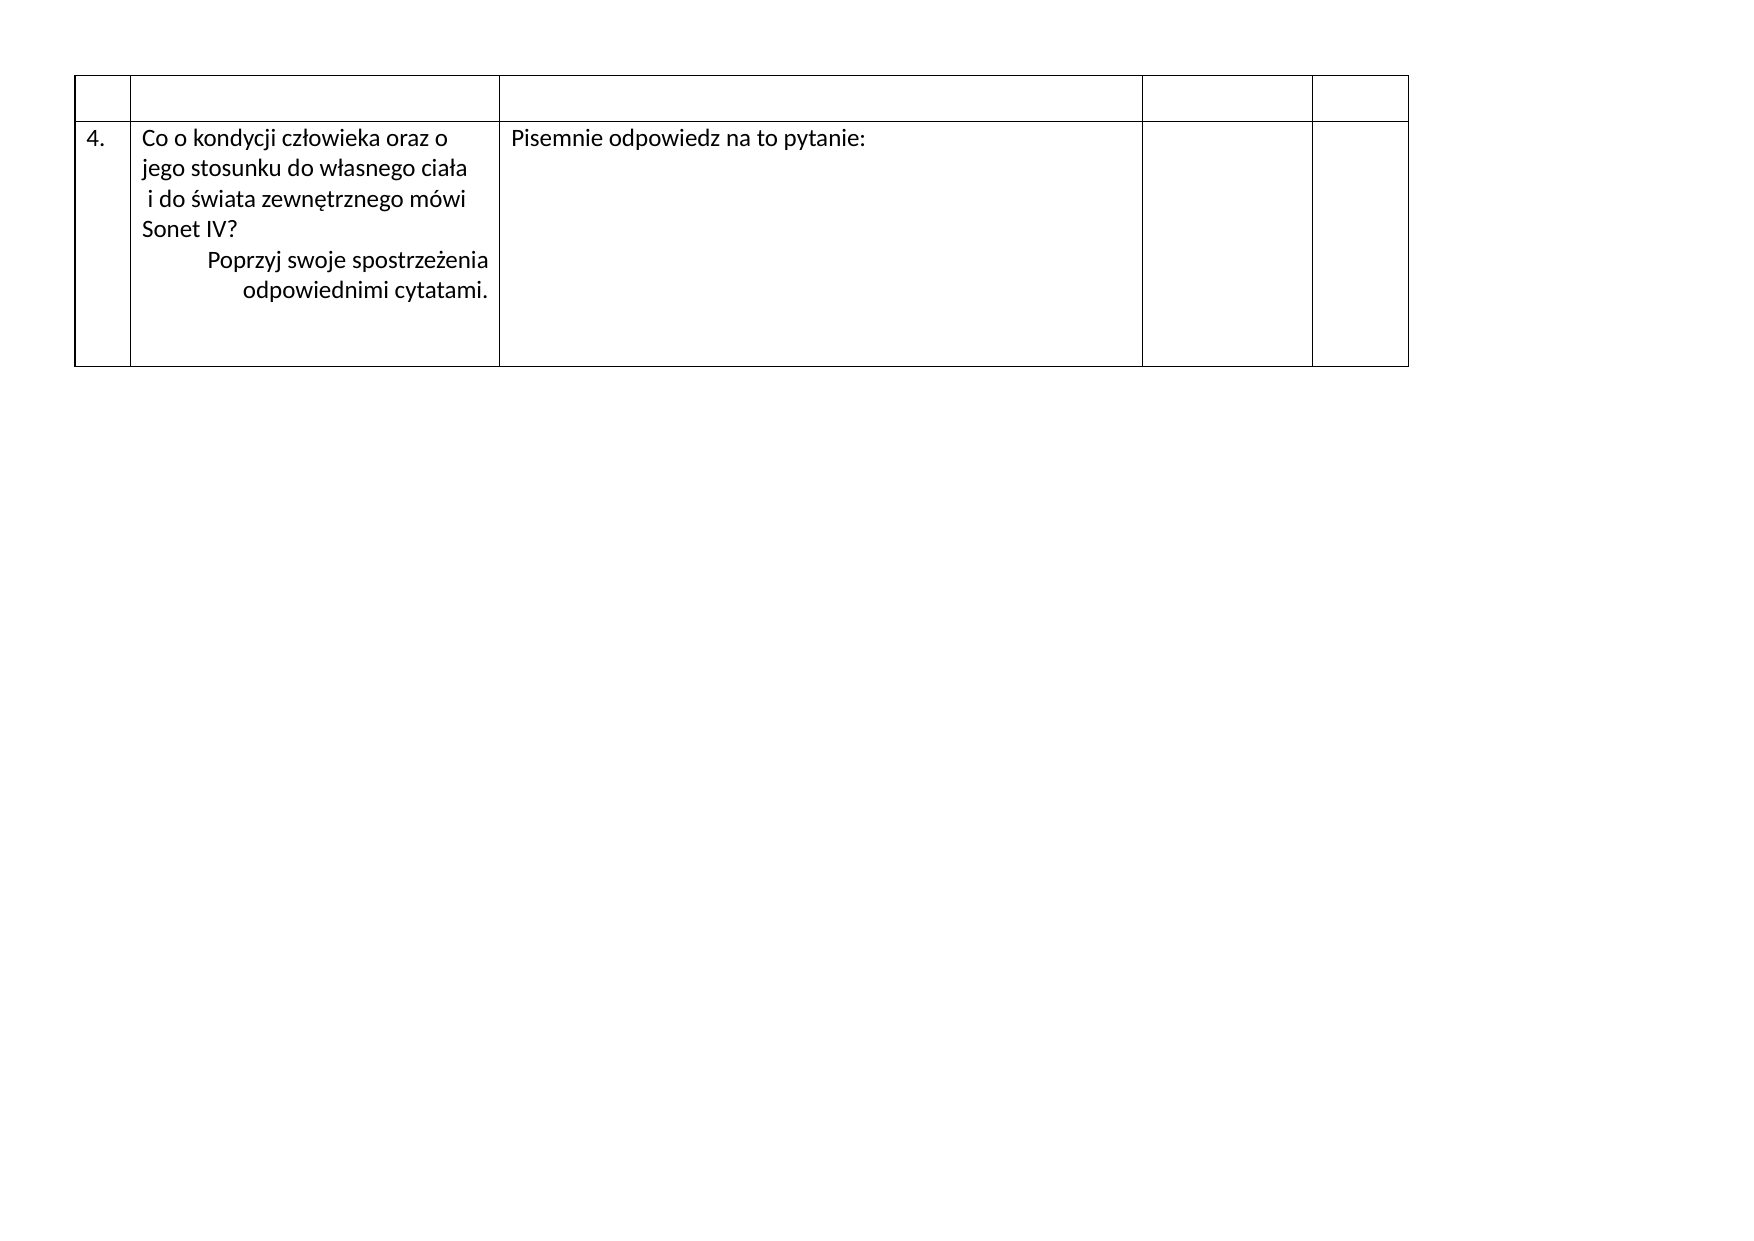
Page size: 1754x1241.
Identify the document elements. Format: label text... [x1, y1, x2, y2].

table_cell 4. [76, 122, 130, 366]
table_cell [500, 76, 1142, 121]
table_cell [76, 76, 130, 121]
table_cell Co o kondycji człowieka oraz o jego stosunku do własnego ciała i do świata zewnętrznego mówi Sonet IV? Poprzyj swoje spostrzeżenia odpowiednimi cytatami. [131, 122, 499, 366]
table_cell [1313, 76, 1408, 121]
table_cell [1143, 122, 1312, 366]
table_cell [131, 76, 499, 121]
table_cell Pisemnie odpowiedz na to pytanie: [500, 122, 1142, 366]
table_cell [1143, 76, 1312, 121]
table_cell [1313, 122, 1408, 366]
